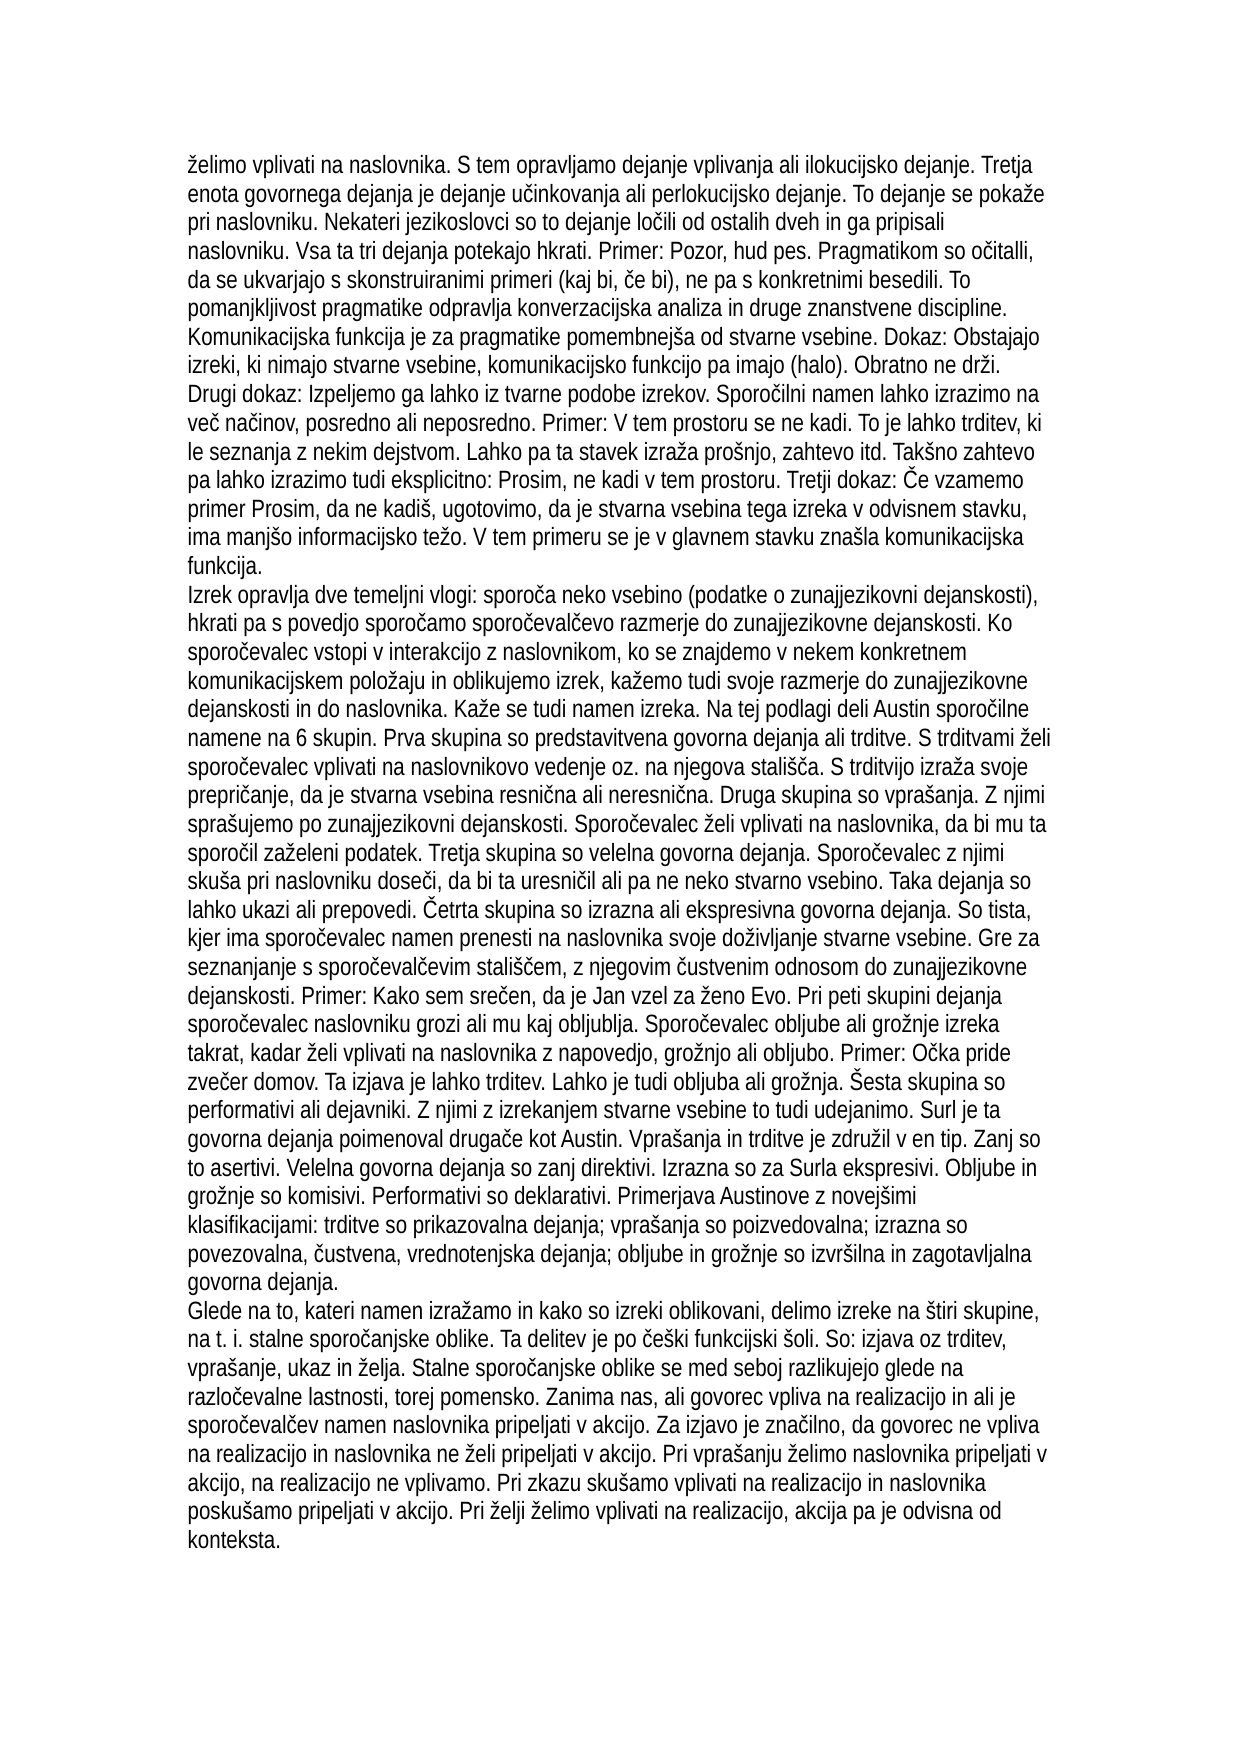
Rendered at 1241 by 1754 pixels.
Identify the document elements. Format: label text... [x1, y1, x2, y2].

text želimo vplivati na naslovnika. S tem opravljamo dejanje vplivanja ali ilokucijsko dejanje. Tretja enota govornega dejanja je dejanje učinkovanja ali perlokucijsko dejanje. To dejanje se pokaže pri naslovniku. Nekateri jezikoslovci so to dejanje ločili od ostalih dveh in ga pripisali naslovniku. Vsa ta tri dejanja potekajo hkrati. Primer: Pozor, hud pes. Pragmatikom so očitalli, da se ukvarjajo s skonstruiranimi primeri (kaj bi, če bi), ne pa s konkretnimi besedili. To pomanjkljivost pragmatike odpravlja konverzacijska analiza in druge znanstvene discipline. [187, 150, 1053, 322]
text Izrek opravlja dve temeljni vlogi: sporoča neko vsebino (podatke o zunajjezikovni dejanskosti), hkrati pa s povedjo sporočamo sporočevalčevo razmerje do zunajjezikovne dejanskosti. Ko sporočevalec vstopi v interakcijo z naslovnikom, ko se znajdemo v nekem konkretnem komunikacijskem položaju in oblikujemo izrek, kažemo tudi svoje razmerje do zunajjezikovne dejanskosti in do naslovnika. Kaže se tudi namen izreka. Na tej podlagi deli Austin sporočilne namene na 6 skupin. Prva skupina so predstavitvena govorna dejanja ali trditve. S trditvami želi sporočevalec vplivati na naslovnikovo vedenje oz. na njegova stališča. S trditvijo izraža svoje prepričanje, da je stvarna vsebina resnična ali neresnična. Druga skupina so vprašanja. Z njimi sprašujemo po zunajjezikovni dejanskosti. Sporočevalec želi vplivati na naslovnika, da bi mu ta sporočil zaželeni podatek. Tretja skupina so velelna govorna dejanja. Sporočevalec z njimi skuša pri naslovniku doseči, da bi ta uresničil ali pa ne neko stvarno vsebino. Taka dejanja so lahko ukazi ali prepovedi. Četrta skupina so izrazna ali ekspresivna govorna dejanja. So tista, kjer ima sporočevalec namen prenesti na naslovnika svoje doživljanje stvarne vsebine. Gre za seznanjanje s sporočevalčevim stališčem, z njegovim čustvenim odnosom do zunajjezikovne dejanskosti. Primer: Kako sem srečen, da je Jan vzel za ženo Evo. Pri peti skupini dejanja sporočevalec naslovniku grozi ali mu kaj obljublja. Sporočevalec obljube ali grožnje izreka takrat, kadar želi vplivati na naslovnika z napovedjo, grožnjo ali obljubo. Primer: Očka pride zvečer domov. Ta izjava je lahko trditev. Lahko je tudi obljuba ali grožnja. Šesta skupina so performativi ali dejavniki. Z njimi z izrekanjem stvarne vsebine to tudi udejanimo. Surl je ta govorna dejanja poimenoval drugače kot Austin. Vprašanja in trditve je združil v en tip. Zanj so to asertivi. Velelna govorna dejanja so zanj direktivi. Izrazna so za Surla ekspresivi. Obljube in grožnje so komisivi. Performativi so deklarativi. Primerjava Austinove z novejšimi klasifikacijami: trditve so prikazovalna dejanja; vprašanja so poizvedovalna; izrazna so povezovalna, čustvena, vrednotenjska dejanja; obljube in grožnje so izvršilna in zagotavljalna govorna dejanja. [187, 580, 1053, 1296]
text Glede na to, kateri namen izražamo in kako so izreki oblikovani, delimo izreke na štiri skupine, na t. i. stalne sporočanjske oblike. Ta delitev je po češki funkcijski šoli. So: izjava oz trditev, vprašanje, ukaz in želja. Stalne sporočanjske oblike se med seboj razlikujejo glede na razločevalne lastnosti, torej pomensko. Zanima nas, ali govorec vpliva na realizacijo in ali je sporočevalčev namen naslovnika pripeljati v akcijo. Za izjavo je značilno, da govorec ne vpliva na realizacijo in naslovnika ne želi pripeljati v akcijo. Pri vprašanju želimo naslovnika pripeljati v akcijo, na realizacijo ne vplivamo. Pri zkazu skušamo vplivati na realizacijo in naslovnika poskušamo pripeljati v akcijo. Pri želji želimo vplivati na realizacijo, akcija pa je odvisna od konteksta. [187, 1296, 1053, 1554]
text Komunikacijska funkcija je za pragmatike pomembnejša od stvarne vsebine. Dokaz: Obstajajo izreki, ki nimajo stvarne vsebine, komunikacijsko funkcijo pa imajo (halo). Obratno ne drži. Drugi dokaz: Izpeljemo ga lahko iz tvarne podobe izrekov. Sporočilni namen lahko izrazimo na več načinov, posredno ali neposredno. Primer: V tem prostoru se ne kadi. To je lahko trditev, ki le seznanja z nekim dejstvom. Lahko pa ta stavek izraža prošnjo, zahtevo itd. Takšno zahtevo pa lahko izrazimo tudi eksplicitno: Prosim, ne kadi v tem prostoru. Tretji dokaz: Če vzamemo primer Prosim, da ne kadiš, ugotovimo, da je stvarna vsebina tega izreka v odvisnem stavku, ima manjšo informacijsko težo. V tem primeru se je v glavnem stavku znašla komunikacijska funkcija. [187, 322, 1053, 580]
